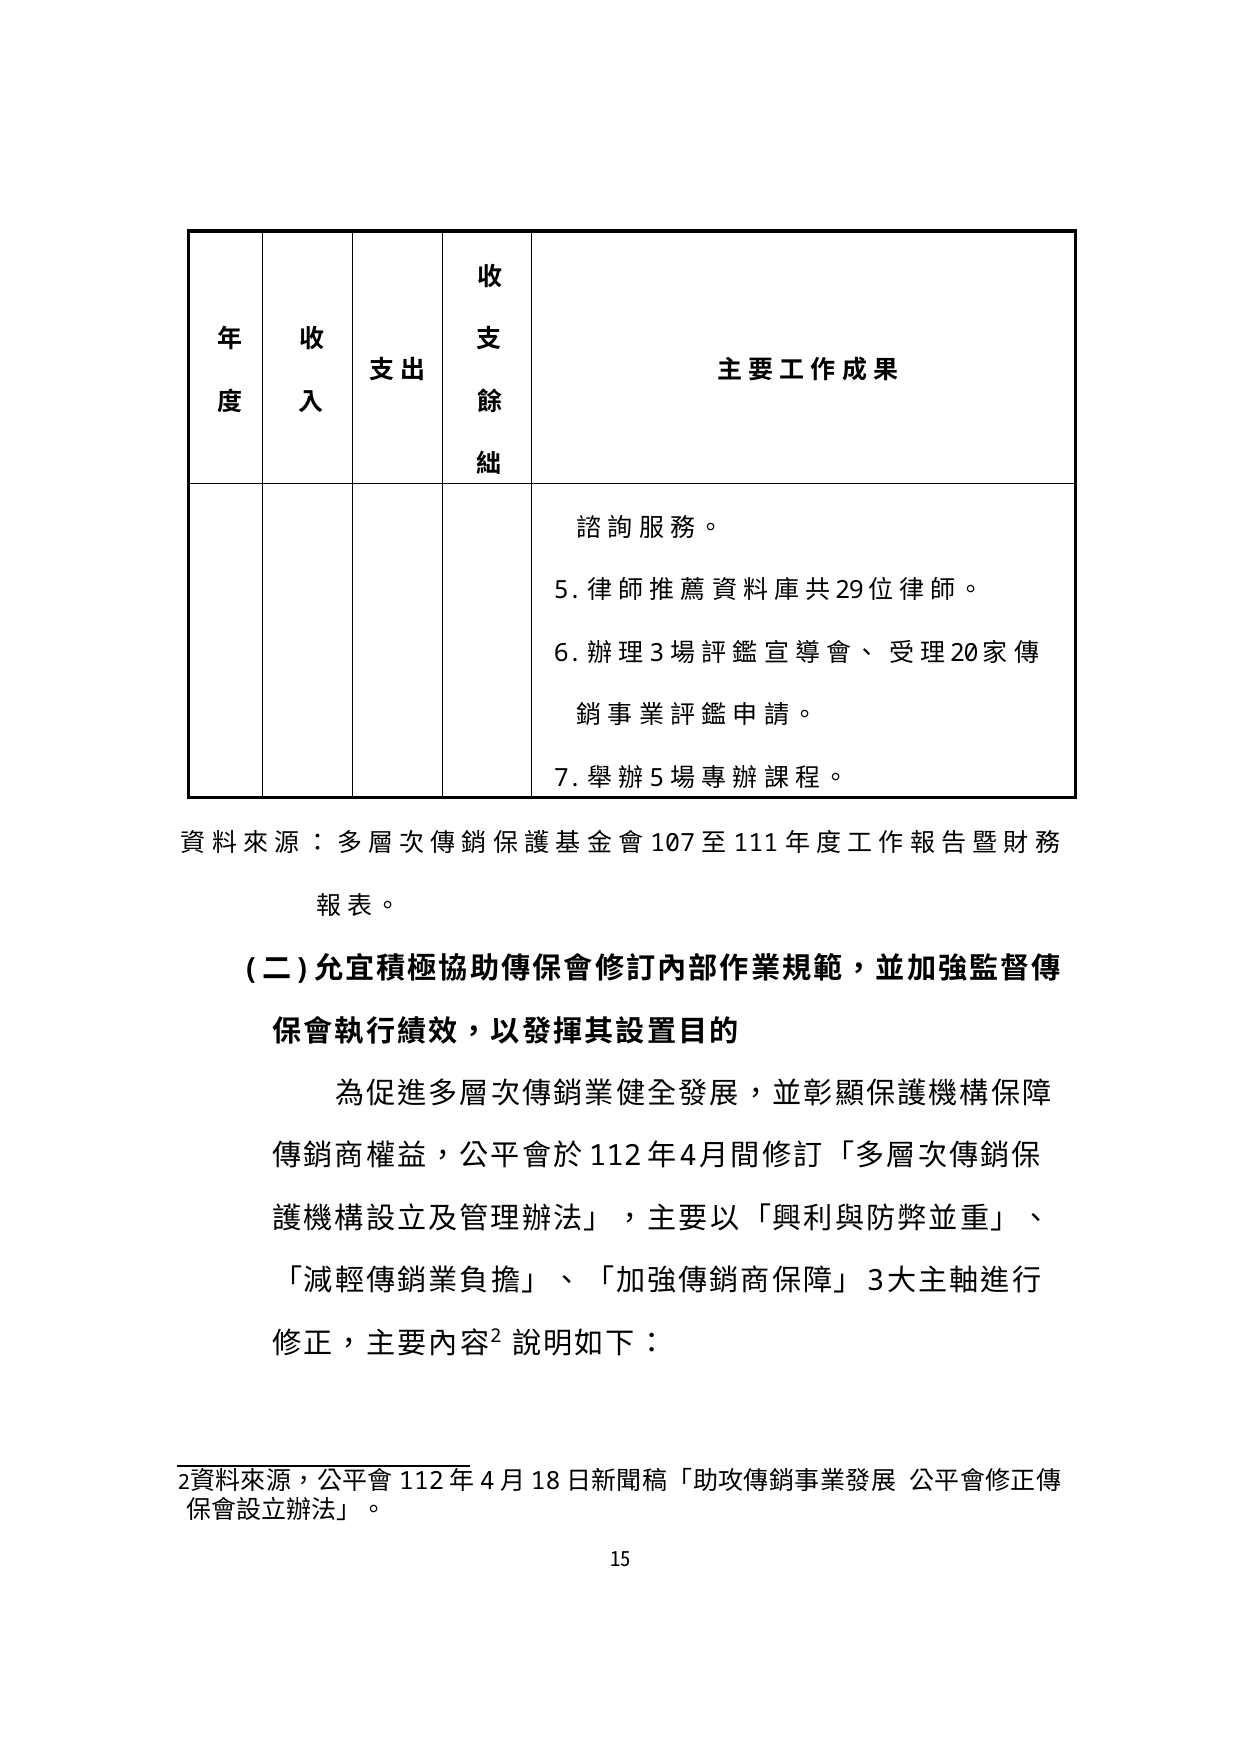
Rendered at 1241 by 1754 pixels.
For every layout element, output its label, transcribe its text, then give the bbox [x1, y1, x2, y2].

table_header 收入 [263, 233, 352, 482]
table_cell [263, 484, 352, 796]
table_cell [353, 484, 442, 796]
table_header 年度 [190, 233, 262, 482]
table_header 支出 [353, 233, 442, 482]
table_cell [443, 484, 531, 796]
table_cell 諮詢服務。 5.律師推薦資料庫共29位律師。 6.辦理3場評鑑宣導會、受理20家傳銷事業評鑑申請。 7.舉辦5場專辦課程。 [532, 484, 1074, 796]
text (二)允宜積極協助傳保會修訂內部作業規範，並加強監督傳保會執行績效，以發揮其設置目的 [236, 924, 1063, 1049]
text 資料來源，公平會112年4月18日新聞稿「助攻傳銷事業發展 公平會修正傳保會設立辦法」。 [177, 1466, 1063, 1525]
table_header 收支 餘絀 [443, 233, 531, 482]
table_header 主要工作成果 [532, 233, 1074, 482]
text 為促進多層次傳銷業健全發展，並彰顯保護機構保障傳銷商權益，公平會於112年4月間修訂「多層次傳銷保護機構設立及管理辦法」，主要以「興利與防弊並重」、「減輕傳銷業負擔」、「加強傳銷商保障」3大主軸進行修正，主要內容說明如下： [266, 1049, 1063, 1362]
text 資料來源：多層次傳銷保護基金會107至111年度工作報告暨財務報表。 [177, 799, 1063, 924]
table_cell [190, 484, 262, 796]
